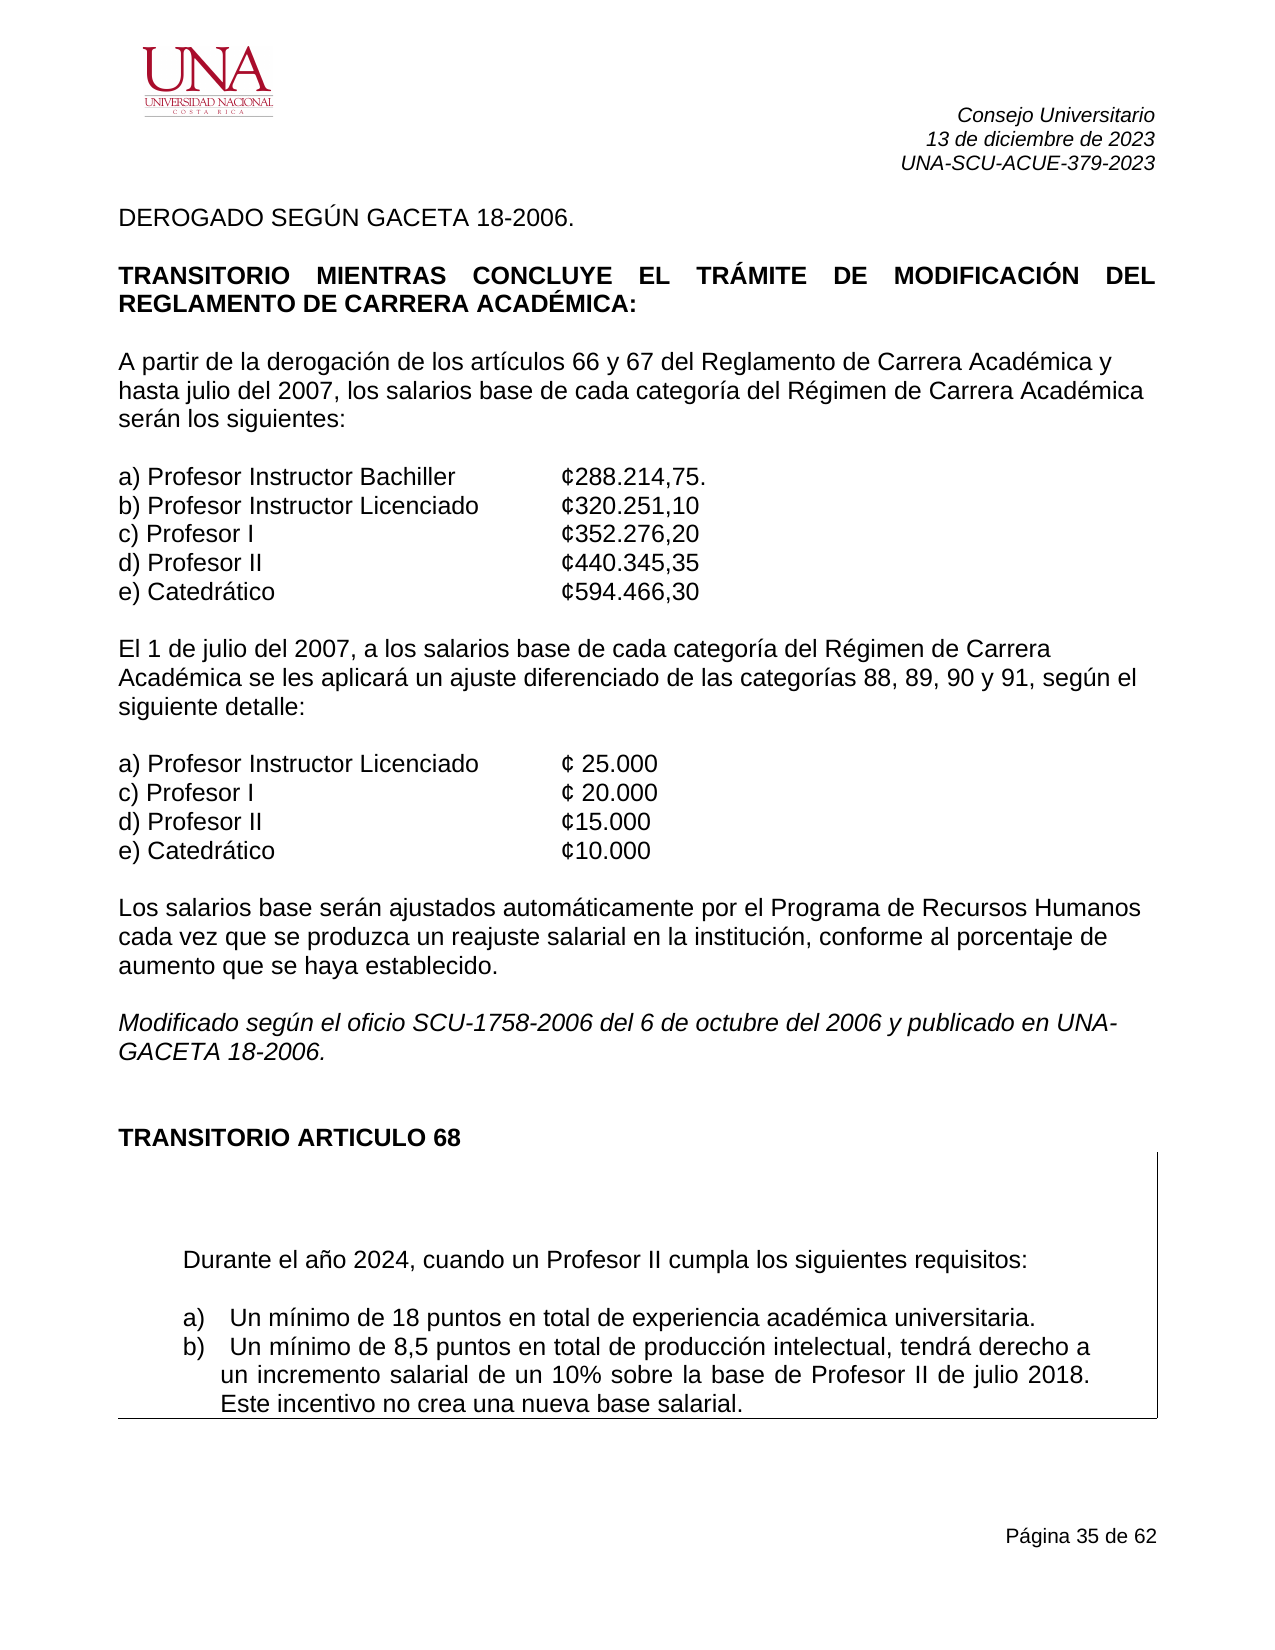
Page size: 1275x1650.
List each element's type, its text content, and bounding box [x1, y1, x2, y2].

text d) Profesor II ¢440.345,35 [118, 548, 1157, 577]
text TRANSITORIO MIENTRAS CONCLUYE EL TRÁMITE DE MODIFICACIÓN DEL REGLAMENTO DE CARRERA ACADÉMICA: [118, 261, 1157, 318]
text A partir de la derogación de los artículos 66 y 67 del Reglamento de Carrera Académica y hasta julio del 2007, los salarios base de cada categoría del Régimen de Carrera Académica serán los siguientes: [118, 347, 1157, 433]
text d) Profesor II ¢15.000 [118, 807, 1157, 836]
text a) Profesor Instructor Bachiller ¢288.214,75. [118, 462, 1157, 491]
list Un mínimo de 18 puntos en total de experiencia académica universitaria. [118, 1303, 1157, 1332]
text e) Catedrático ¢594.466,30 [118, 577, 1157, 606]
text b) Profesor Instructor Licenciado ¢320.251,10 [118, 491, 1157, 519]
list Un mínimo de 8,5 puntos en total de producción intelectual, tendrá derecho a un incremento salarial de un 10% sobre la base de Profesor II de julio 2018. Este incentivo no crea una nueva base salarial. [118, 1332, 1157, 1418]
text El 1 de julio del 2007, a los salarios base de cada categoría del Régimen de Carrera Académica se les aplicará un ajuste diferenciado de las categorías 88, 89, 90 y 91, según el siguiente detalle: [118, 634, 1157, 721]
text Modificado según el oficio SCU-1758-2006 del 6 de octubre del 2006 y publicado en UNA-GACETA 18-2006. [118, 1008, 1157, 1066]
text DEROGADO SEGÚN GACETA 18-2006. [118, 203, 1157, 232]
text Los salarios base serán ajustados automáticamente por el Programa de Recursos Humanos cada vez que se produzca un reajuste salarial en la institución, conforme al porcentaje de aumento que se haya establecido. [118, 893, 1157, 979]
text a) Profesor Instructor Licenciado ¢ 25.000 [118, 749, 1157, 778]
text c) Profesor I ¢ 20.000 [118, 778, 1157, 807]
text e) Catedrático ¢10.000 [118, 836, 1157, 864]
text c) Profesor I ¢352.276,20 [118, 519, 1157, 548]
text Durante el año 2024, cuando un Profesor II cumpla los siguientes requisitos: [118, 1245, 1157, 1274]
text TRANSITORIO ARTICULO 68 [118, 1123, 1157, 1152]
